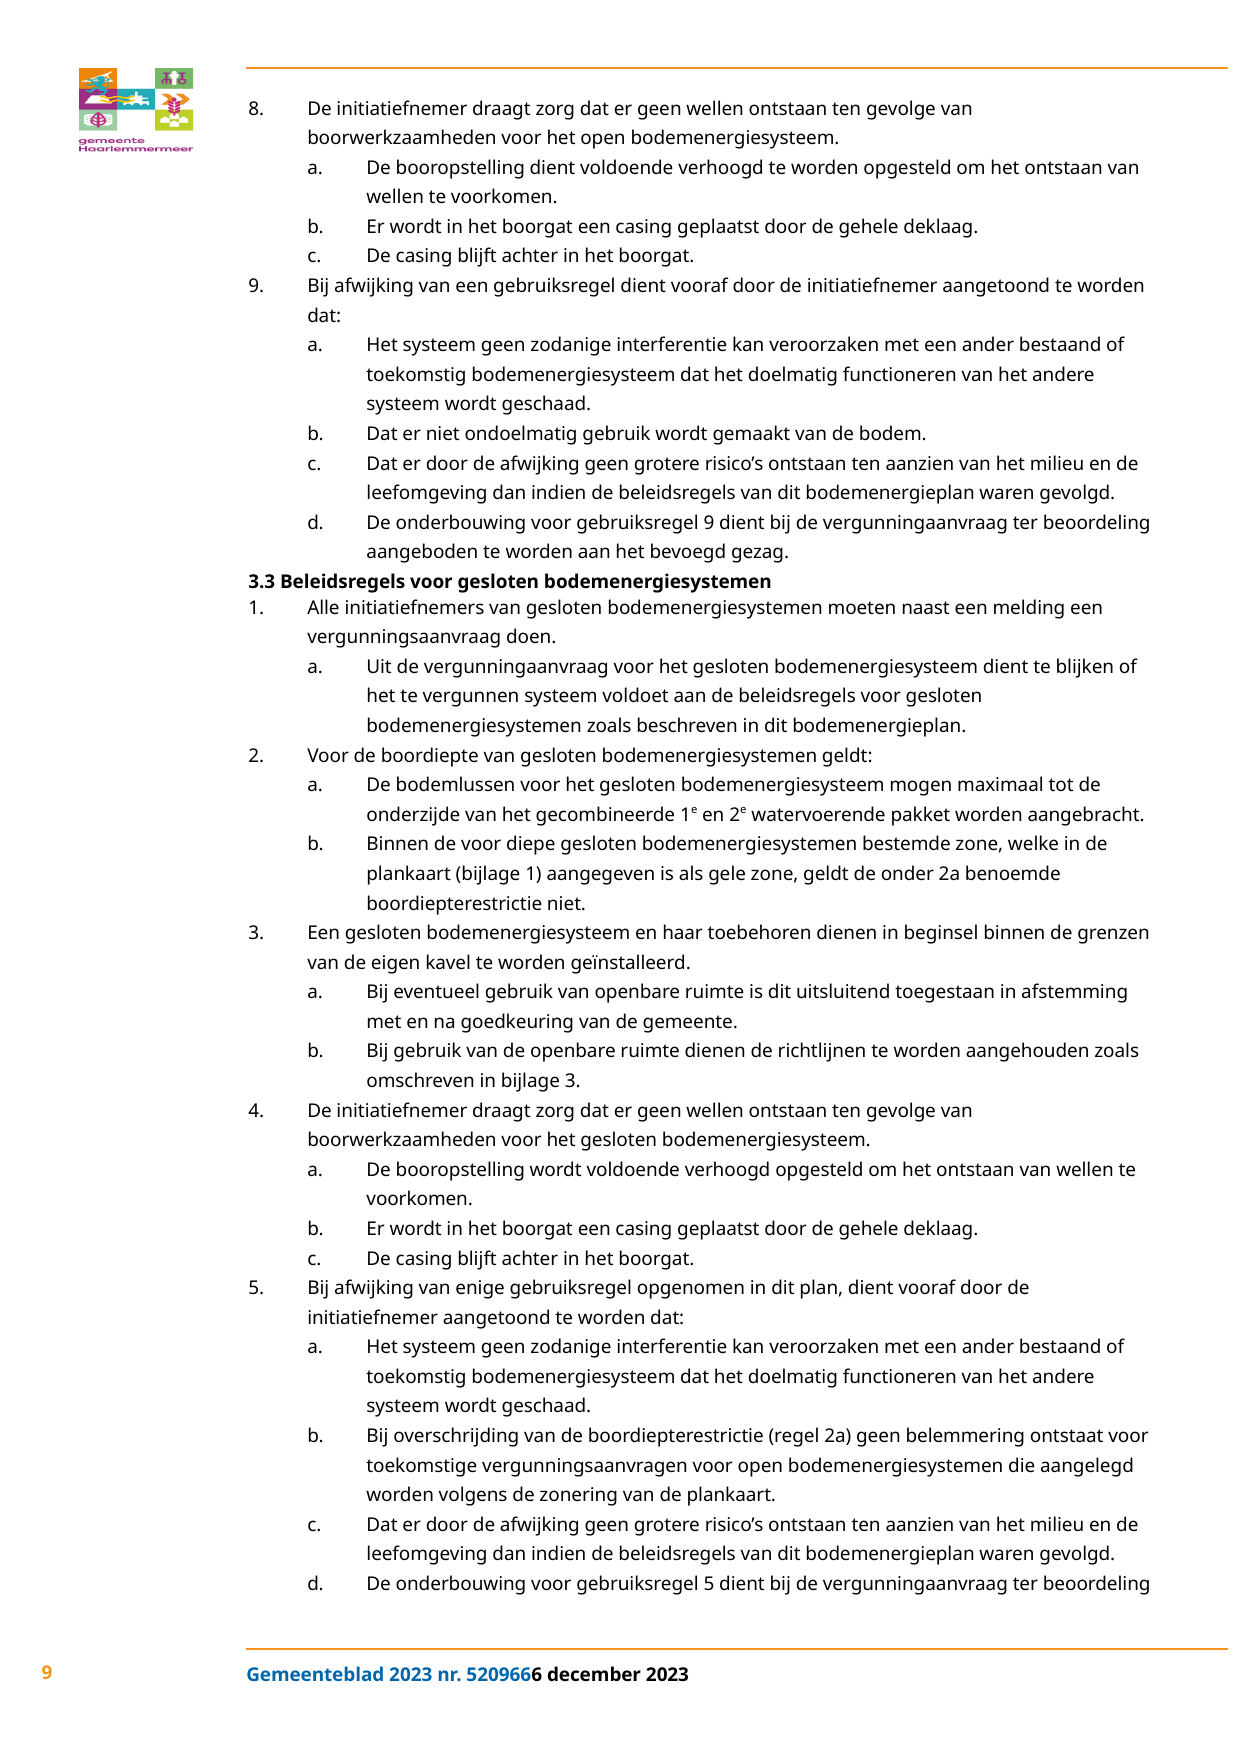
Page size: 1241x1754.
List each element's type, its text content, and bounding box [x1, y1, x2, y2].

list De casing blijft achter in het boorgat. [307, 243, 1152, 268]
list Bij afwijking van een gebruiksregel dient vooraf door de initiatiefnemer aangetoond te worden dat: [248, 272, 1152, 328]
list Dat er door de afwijking geen grotere risico’s ontstaan ten aanzien van het milieu en de leefomgeving dan indien de beleidsregels van dit bodemenergieplan waren gevolgd. [307, 450, 1152, 505]
list Alle initiatiefnemers van gesloten bodemenergiesystemen moeten naast een melding een vergunningsaanvraag doen. [248, 594, 1152, 649]
picture [41, 47, 231, 172]
list Een gesloten bodemenergiesysteem en haar toebehoren dienen in beginsel binnen de grenzen van de eigen kavel te worden geïnstalleerd. [248, 919, 1152, 974]
list Bij gebruik van de openbare ruimte dienen de richtlijnen te worden aangehouden zoals omschreven in bijlage 3. [307, 1038, 1152, 1093]
list Bij overschrijding van de boordiepterestrictie (regel 2a) geen belemmering ontstaat voor toekomstige vergunningsaanvragen voor open bodemenergiesystemen die aangelegd worden volgens de zonering van de plankaart. [307, 1422, 1152, 1507]
list De bodemlussen voor het gesloten bodemenergiesysteem mogen maximaal tot de onderzijde van het gecombineerde 1e en 2e watervoerende pakket worden aangebracht. [307, 771, 1152, 827]
list De casing blijft achter in het boorgat. [307, 1245, 1152, 1270]
list De initiatiefnemer draagt zorg dat er geen wellen ontstaan ten gevolge van boorwerkzaamheden voor het open bodemenergiesysteem. [248, 95, 1152, 150]
list Bij afwijking van enige gebruiksregel opgenomen in dit plan, dient vooraf door de initiatiefnemer aangetoond te worden dat: [248, 1274, 1152, 1329]
list Het systeem geen zodanige interferentie kan veroorzaken met een ander bestaand of toekomstig bodemenergiesysteem dat het doelmatig functioneren van het andere systeem wordt geschaad. [307, 1333, 1152, 1418]
list De booropstelling dient voldoende verhoogd te worden opgesteld om het ontstaan van wellen te voorkomen. [307, 154, 1152, 209]
list Dat er door de afwijking geen grotere risico’s ontstaan ten aanzien van het milieu en de leefomgeving dan indien de beleidsregels van dit bodemenergieplan waren gevolgd. [307, 1511, 1152, 1566]
list De initiatiefnemer draagt zorg dat er geen wellen ontstaan ten gevolge van boorwerkzaamheden voor het gesloten bodemenergiesysteem. [248, 1097, 1152, 1152]
list Er wordt in het boorgat een casing geplaatst door de gehele deklaag. [307, 1215, 1152, 1241]
list De onderbouwing voor gebruiksregel 5 dient bij de vergunningaanvraag ter beoordeling [307, 1570, 1152, 1596]
list Er wordt in het boorgat een casing geplaatst door de gehele deklaag. [307, 213, 1152, 239]
list De booropstelling wordt voldoende verhoogd opgesteld om het ontstaan van wellen te voorkomen. [307, 1156, 1152, 1211]
list Voor de boordiepte van gesloten bodemenergiesystemen geldt: [248, 742, 1152, 767]
list Dat er niet ondoelmatig gebruik wordt gemaakt van de bodem. [307, 420, 1152, 446]
list Het systeem geen zodanige interferentie kan veroorzaken met een ander bestaand of toekomstig bodemenergiesysteem dat het doelmatig functioneren van het andere systeem wordt geschaad. [307, 331, 1152, 416]
list Binnen de voor diepe gesloten bodemenergiesystemen bestemde zone, welke in de plankaart (bijlage 1) aangegeven is als gele zone, geldt de onder 2a benoemde boordiepterestrictie niet. [307, 831, 1152, 915]
text 3.3 Beleidsregels voor gesloten bodemenergiesystemen [248, 568, 1152, 594]
list De onderbouwing voor gebruiksregel 9 dient bij de vergunningaanvraag ter beoordeling aangeboden te worden aan het bevoegd gezag. [307, 509, 1152, 564]
list Uit de vergunningaanvraag voor het gesloten bodemenergiesysteem dient te blijken of het te vergunnen systeem voldoet aan de beleidsregels voor gesloten bodemenergiesystemen zoals beschreven in dit bodemenergieplan. [307, 653, 1152, 738]
list Bij eventueel gebruik van openbare ruimte is dit uitsluitend toegestaan in afstemming met en na goedkeuring van de gemeente. [307, 978, 1152, 1034]
